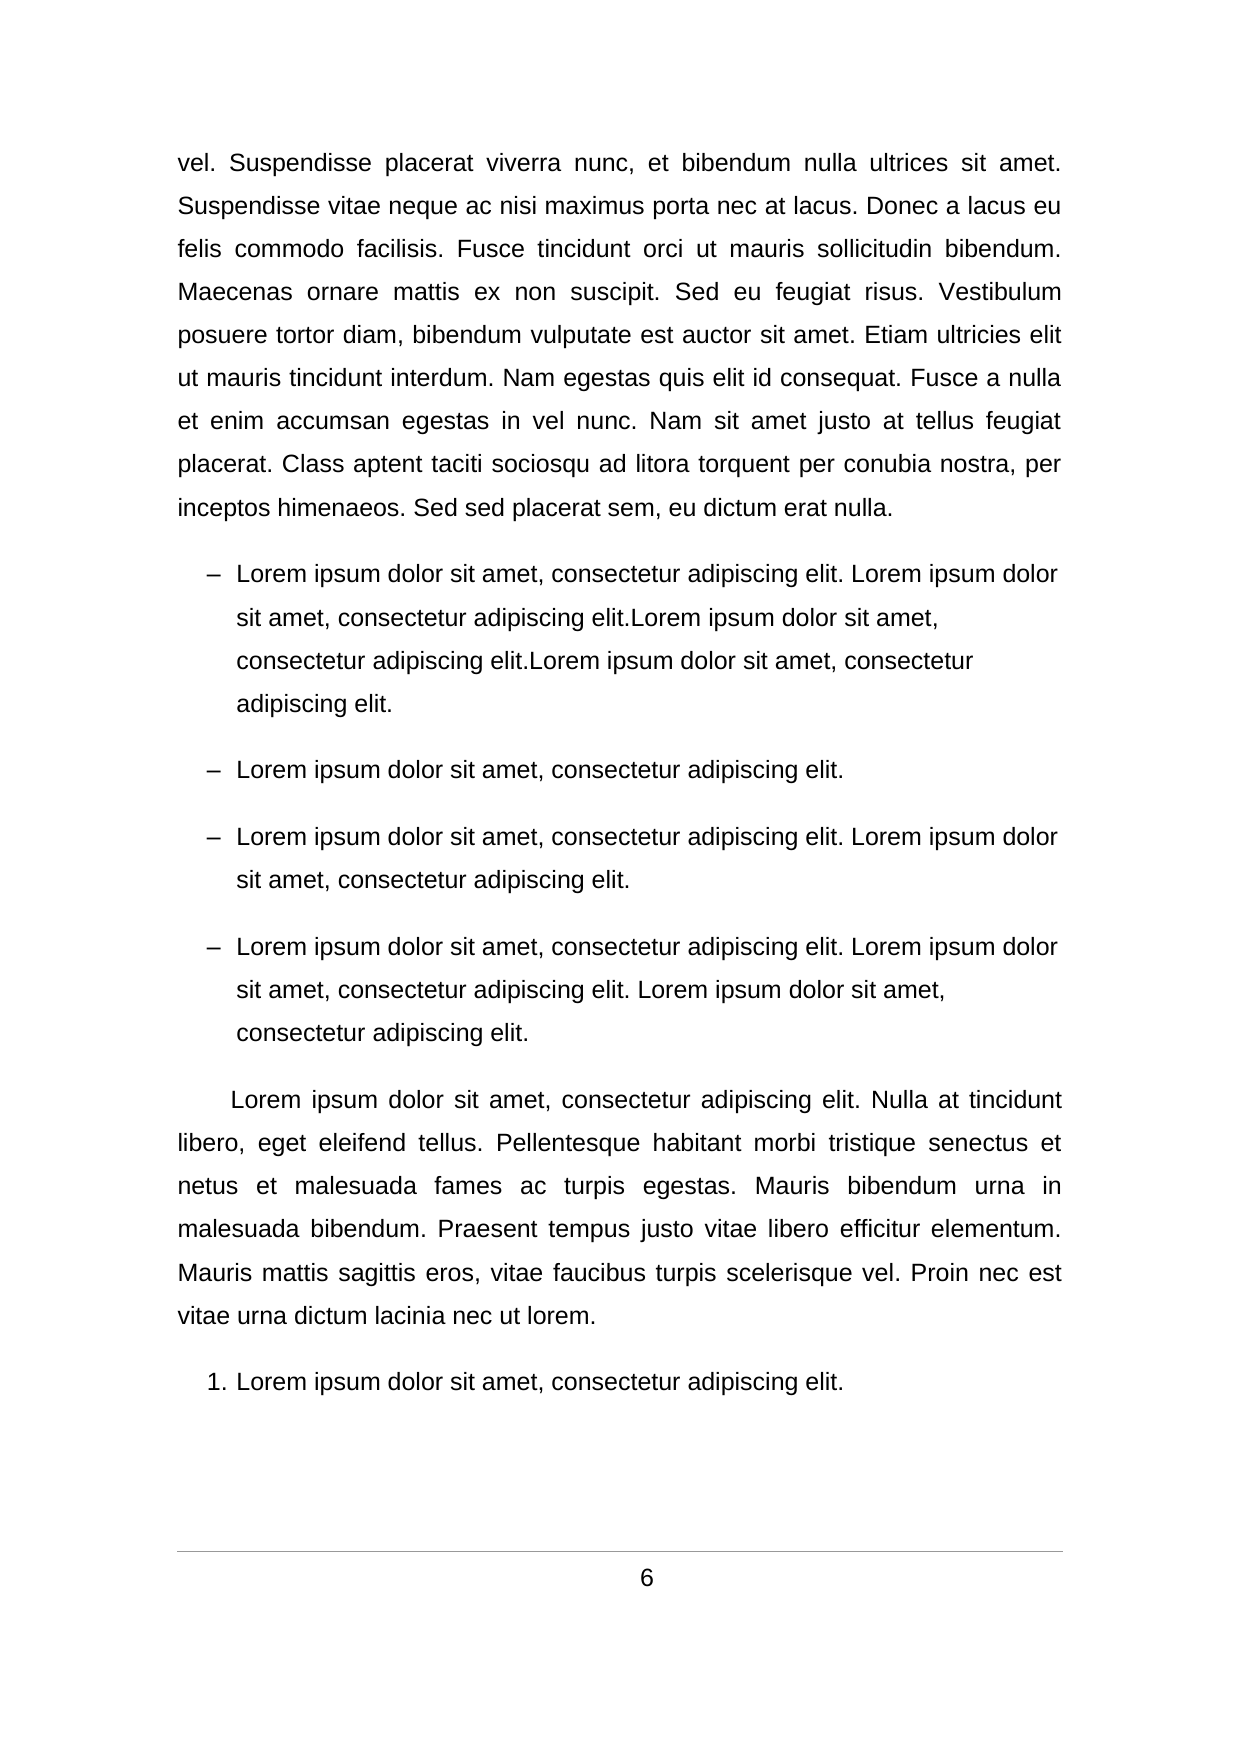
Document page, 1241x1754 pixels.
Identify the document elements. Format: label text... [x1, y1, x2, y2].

list Lorem ipsum dolor sit amet, consectetur adipiscing elit. Lorem ipsum dolor sit amet, consectetur adipiscing elit.Lorem ipsum dolor sit amet, consectetur adipiscing elit.Lorem ipsum dolor sit amet, consectetur adipiscing elit. [207, 559, 1063, 717]
list Lorem ipsum dolor sit amet, consectetur adipiscing elit. [207, 1367, 1063, 1396]
text Lorem ipsum dolor sit amet, consectetur adipiscing elit. Nulla at tincidunt libero, eget eleifend tellus. Pellentesque habitant morbi tristique senectus et netus et malesuada fames ac turpis egestas. Mauris bibendum urna in malesuada bibendum. Praesent tempus justo vitae libero efficitur elementum. Mauris mattis sagittis eros, vitae faucibus turpis scelerisque vel. Proin nec est vitae urna dictum lacinia nec ut lorem. [177, 1085, 1063, 1329]
list Lorem ipsum dolor sit amet, consectetur adipiscing elit. Lorem ipsum dolor sit amet, consectetur adipiscing elit. Lorem ipsum dolor sit amet, consectetur adipiscing elit. [207, 932, 1063, 1047]
list Lorem ipsum dolor sit amet, consectetur adipiscing elit. [207, 755, 1063, 784]
text vel. Suspendisse placerat viverra nunc, et bibendum nulla ultrices sit amet. Suspendisse vitae neque ac nisi maximus porta nec at lacus. Donec a lacus eu felis commodo facilisis. Fusce tincidunt orci ut mauris sollicitudin bibendum. Maecenas ornare mattis ex non suscipit. Sed eu feugiat risus. Vestibulum posuere tortor diam, bibendum vulputate est auctor sit amet. Etiam ultricies elit ut mauris tincidunt interdum. Nam egestas quis elit id consequat. Fusce a nulla et enim accumsan egestas in vel nunc. Nam sit amet justo at tellus feugiat placerat. Class aptent taciti sociosqu ad litora torquent per conubia nostra, per inceptos himenaeos. Sed sed placerat sem, eu dictum erat nulla. [177, 148, 1063, 521]
list Lorem ipsum dolor sit amet, consectetur adipiscing elit. Lorem ipsum dolor sit amet, consectetur adipiscing elit. [207, 822, 1063, 894]
